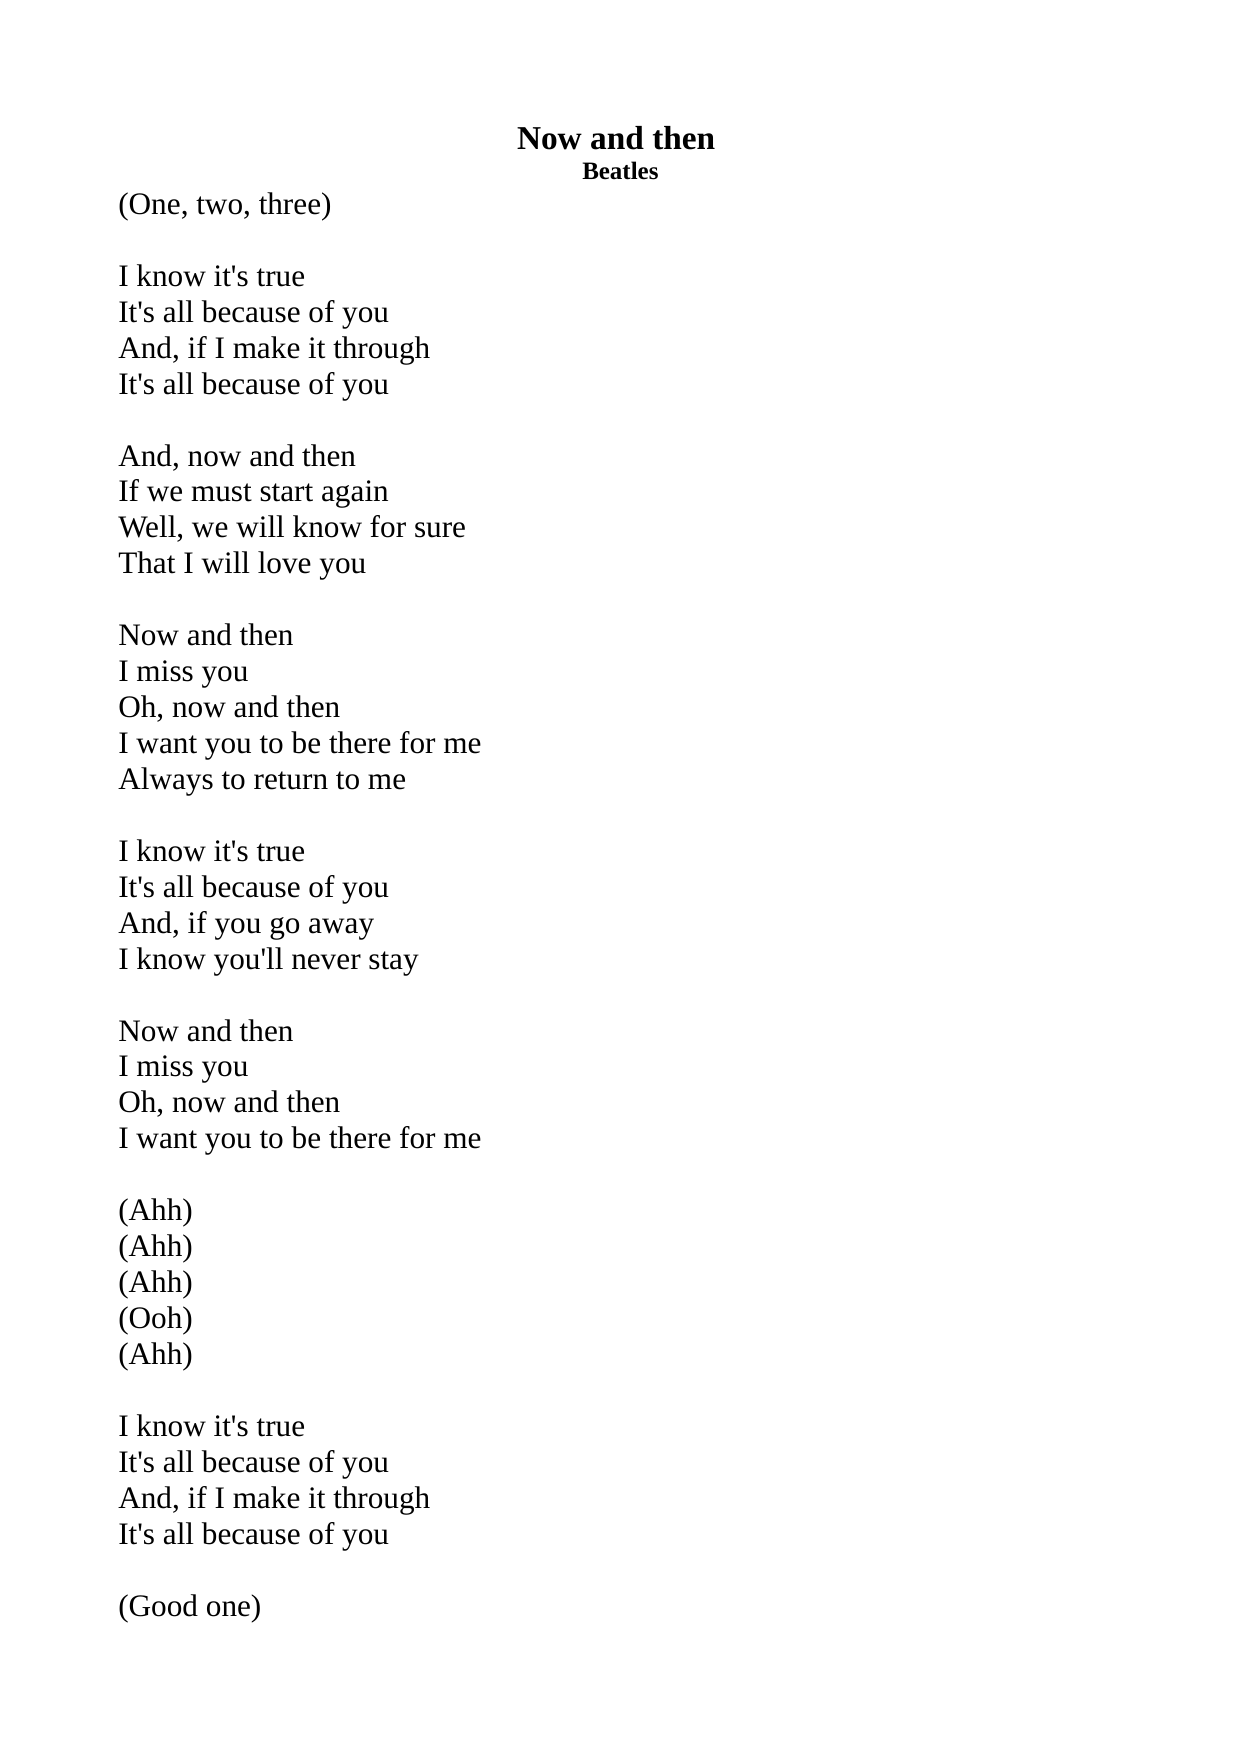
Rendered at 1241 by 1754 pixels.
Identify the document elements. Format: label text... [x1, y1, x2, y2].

text Now and then [118, 118, 1122, 156]
text Beatles [118, 156, 1122, 185]
text (One, two, three) I know it's true It's all because of you And, if I make it through It's all because of you And, now and then If we must start again Well, we will know for sure That I will love you Now and then I miss you Oh, now and then I want you to be there for me Always to return to me I know it's true It's all because of you And, if you go away I know you'll never stay Now and then I miss you Oh, now and then I want you to be there for me (Ahh) (Ahh) (Ahh) (Ooh) (Ahh) I know it's true It's all because of you And, if I make it through It's all because of you (Good one) [118, 185, 1122, 1623]
